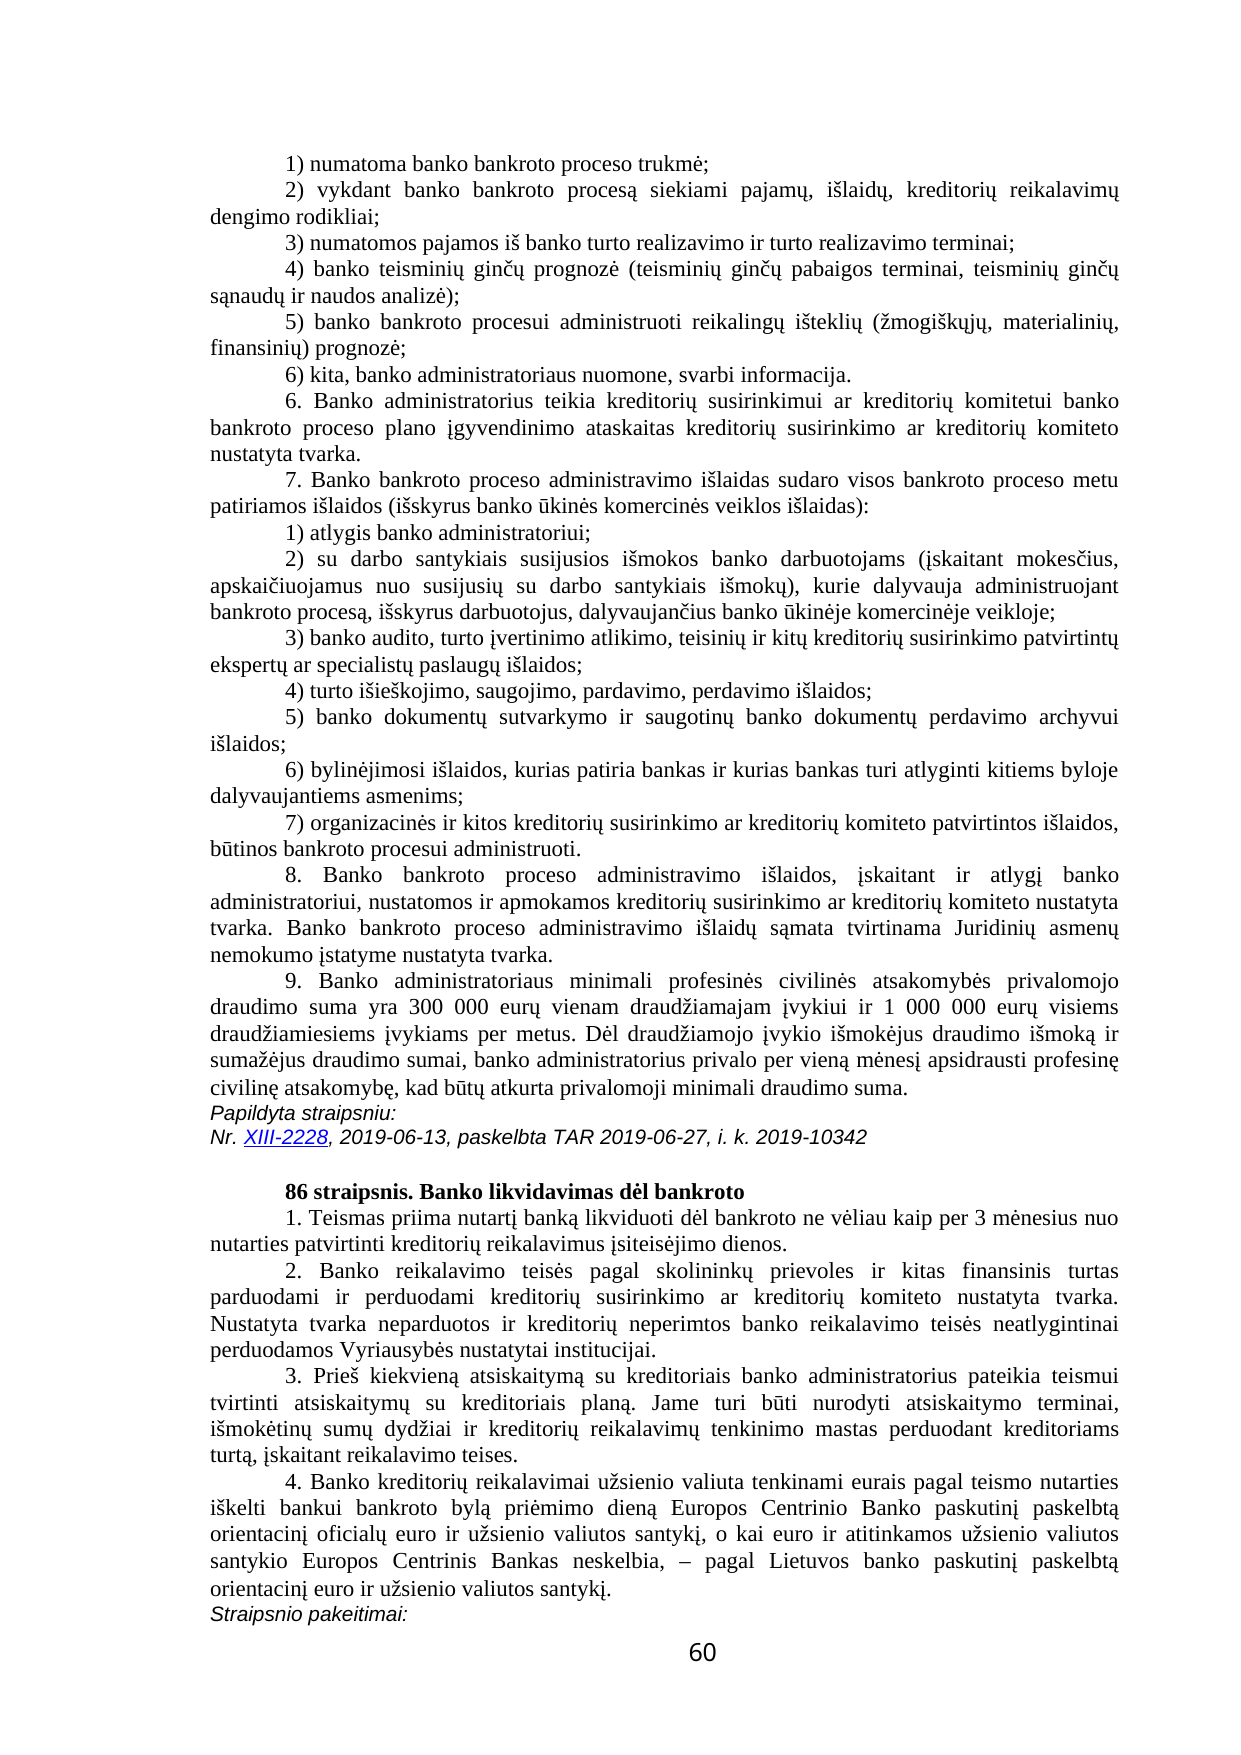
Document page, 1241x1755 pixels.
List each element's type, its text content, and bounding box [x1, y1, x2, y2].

text 5) banko bankroto procesui administruoti reikalingų išteklių (žmogiškųjų, materialinių, finansinių) prognozė; [210, 308, 1120, 361]
text 7. Banko bankroto proceso administravimo išlaidas sudaro visos bankroto proceso metu patiriamos išlaidos (išskyrus banko ūkinės komercinės veiklos išlaidas): [210, 466, 1120, 519]
text 4. Banko kreditorių reikalavimai užsienio valiuta tenkinami eurais pagal teismo nutarties iškelti bankui bankroto bylą priėmimo dieną Europos Centrinio Banko paskutinį paskelbtą orientacinį oficialų euro ir užsienio valiutos santykį, o kai euro ir atitinkamos užsienio valiutos santykio Europos Centrinis Bankas neskelbia, – pagal Lietuvos banko paskutinį paskelbtą orientacinį euro ir užsienio valiutos santykį. [210, 1468, 1120, 1602]
text 7) organizacinės ir kitos kreditorių susirinkimo ar kreditorių komiteto patvirtintos išlaidos, būtinos bankroto procesui administruoti. [210, 809, 1120, 862]
text 6) bylinėjimosi išlaidos, kurias patiria bankas ir kurias bankas turi atlyginti kitiems byloje dalyvaujantiems asmenims; [210, 756, 1120, 809]
text 3. Prieš kiekvieną atsiskaitymą su kreditoriais banko administratorius pateikia teismui tvirtinti atsiskaitymų su kreditoriais planą. Jame turi būti nurodyti atsiskaitymo terminai, išmokėtinų sumų dydžiai ir kreditorių reikalavimų tenkinimo mastas perduodant kreditoriams turtą, įskaitant reikalavimo teises. [210, 1362, 1120, 1468]
text 1) atlygis banko administratoriui; [210, 519, 1120, 545]
text 2. Banko reikalavimo teisės pagal skolininkų prievoles ir kitas finansinis turtas parduodami ir perduodami kreditorių susirinkimo ar kreditorių komiteto nustatyta tvarka. Nustatyta tvarka neparduotos ir kreditorių neperimtos banko reikalavimo teisės neatlygintinai perduodamos Vyriausybės nustatytai institucijai. [210, 1257, 1120, 1362]
text Straipsnio pakeitimai: [210, 1602, 1120, 1626]
text 3) numatomos pajamos iš banko turto realizavimo ir turto realizavimo terminai; [210, 229, 1120, 255]
text 8. Banko bankroto proceso administravimo išlaidos, įskaitant ir atlygį banko administratoriui, nustatomos ir apmokamos kreditorių susirinkimo ar kreditorių komiteto nustatyta tvarka. Banko bankroto proceso administravimo išlaidų sąmata tvirtinama Juridinių asmenų nemokumo įstatyme nustatyta tvarka. [210, 862, 1120, 967]
text 3) banko audito, turto įvertinimo atlikimo, teisinių ir kitų kreditorių susirinkimo patvirtintų ekspertų ar specialistų paslaugų išlaidos; [210, 624, 1120, 677]
text 4) turto išieškojimo, saugojimo, pardavimo, perdavimo išlaidos; [210, 677, 1120, 703]
text Nr. XIII-2228, 2019-06-13, paskelbta TAR 2019-06-27, i. k. 2019-10342 [210, 1125, 1120, 1149]
text 2) vykdant banko bankroto procesą siekiami pajamų, išlaidų, kreditorių reikalavimų dengimo rodikliai; [210, 176, 1120, 229]
text 1. Teismas priima nutartį banką likviduoti dėl bankroto ne vėliau kaip per 3 mėnesius nuo nutarties patvirtinti kreditorių reikalavimus įsiteisėjimo dienos. [210, 1204, 1120, 1257]
text 2) su darbo santykiais susijusios išmokos banko darbuotojams (įskaitant mokesčius, apskaičiuojamus nuo susijusių su darbo santykiais išmokų), kurie dalyvauja administruojant bankroto procesą, išskyrus darbuotojus, dalyvaujančius banko ūkinėje komercinėje veikloje; [210, 545, 1120, 624]
text 6. Banko administratorius teikia kreditorių susirinkimui ar kreditorių komitetui banko bankroto proceso plano įgyvendinimo ataskaitas kreditorių susirinkimo ar kreditorių komiteto nustatyta tvarka. [210, 387, 1120, 466]
text 5) banko dokumentų sutvarkymo ir saugotinų banko dokumentų perdavimo archyvui išlaidos; [210, 703, 1120, 756]
text 9. Banko administratoriaus minimali profesinės civilinės atsakomybės privalomojo draudimo suma yra 300 000 eurų vienam draudžiamajam įvykiui ir 1 000 000 eurų visiems draudžiamiesiems įvykiams per metus. Dėl draudžiamojo įvykio išmokėjus draudimo išmoką ir sumažėjus draudimo sumai, banko administratorius privalo per vieną mėnesį apsidrausti profesinę civilinę atsakomybę, kad būtų atkurta privalomoji minimali draudimo suma. [210, 967, 1120, 1101]
text 86 straipsnis. Banko likvidavimas dėl bankroto [210, 1178, 1120, 1204]
text 1) numatoma banko bankroto proceso trukmė; [210, 150, 1120, 176]
text 4) banko teisminių ginčų prognozė (teisminių ginčų pabaigos terminai, teisminių ginčų sąnaudų ir naudos analizė); [210, 255, 1120, 308]
text 6) kita, banko administratoriaus nuomone, svarbi informacija. [210, 361, 1120, 387]
text Papildyta straipsniu: [210, 1101, 1120, 1125]
